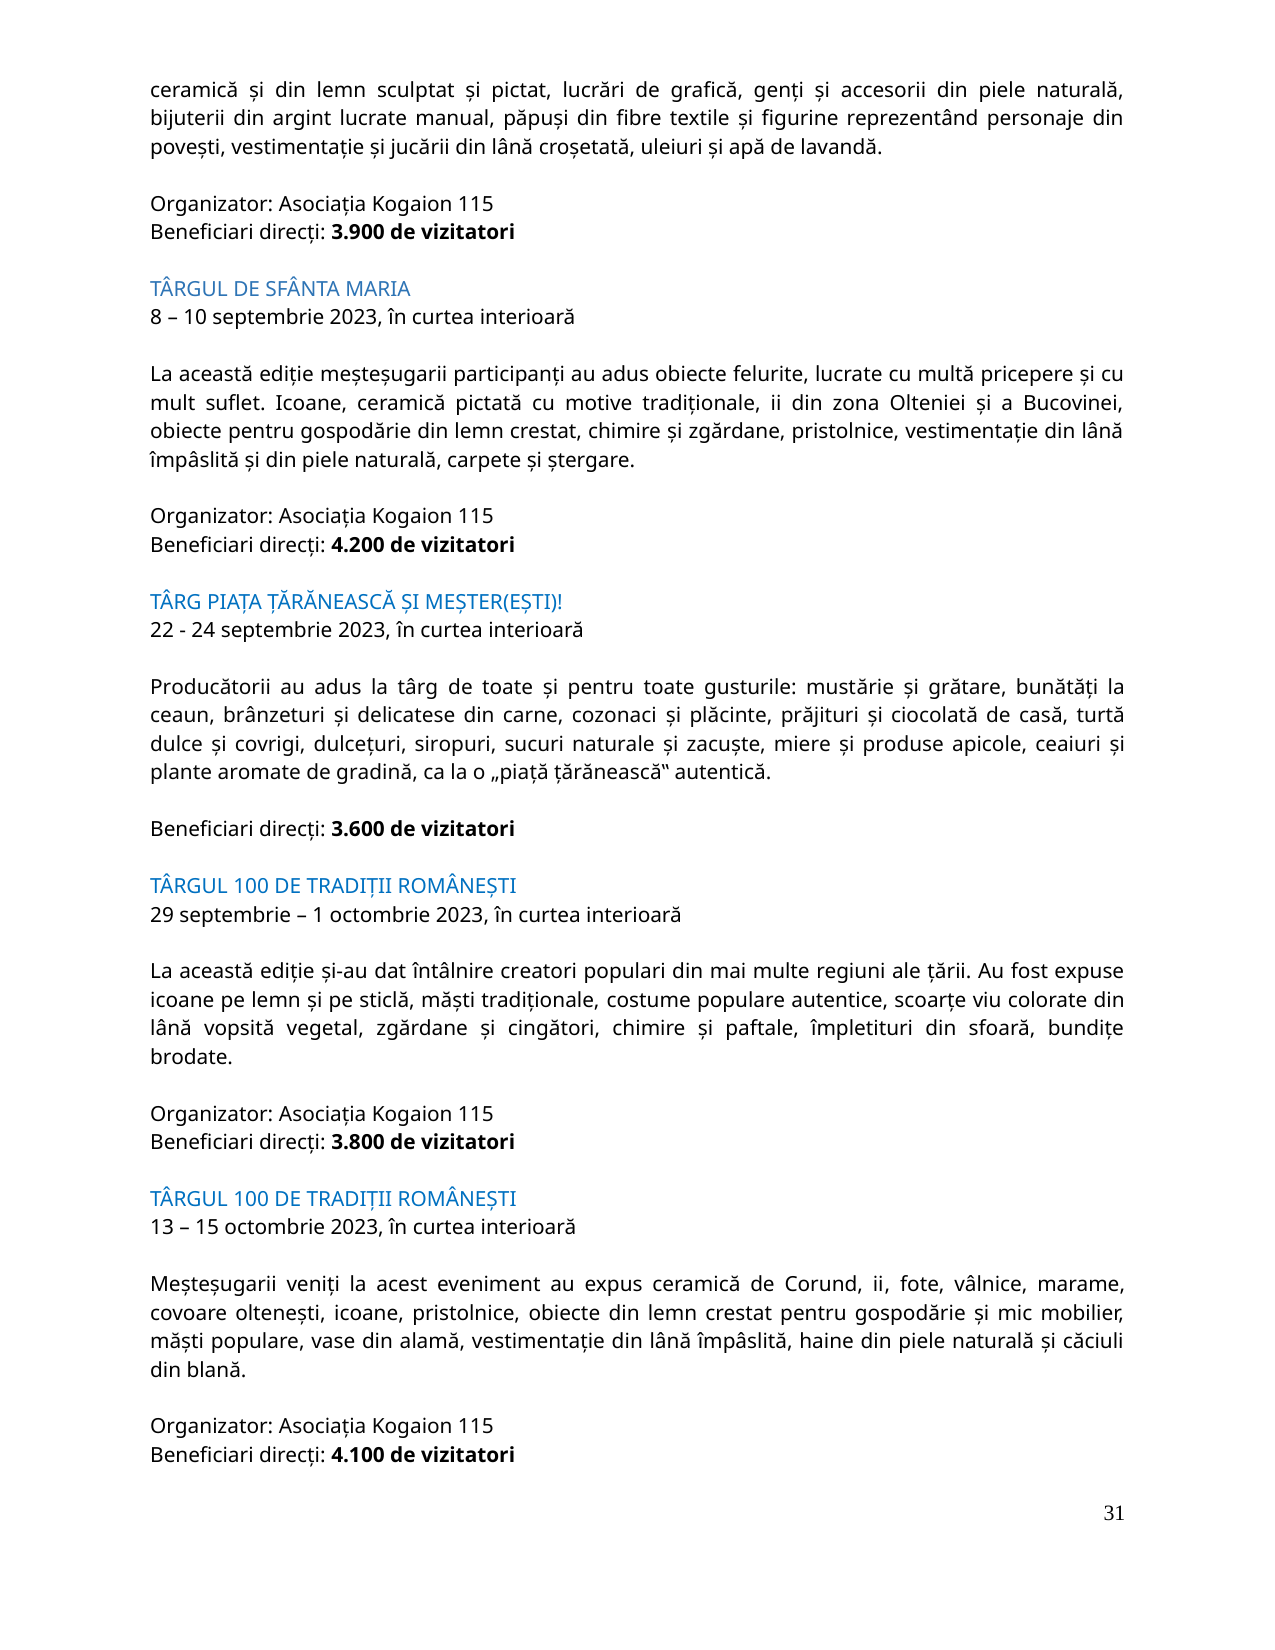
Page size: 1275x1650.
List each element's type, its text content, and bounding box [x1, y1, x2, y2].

text 13 – 15 octombrie 2023, în curtea interioară [150, 1212, 1125, 1241]
text ceramică și din lemn sculptat și pictat, lucrări de grafică, genți și accesorii din piele naturală, bijuterii din argint lucrate manual, păpuși din fibre textile și figurine reprezentând personaje din povești, vestimentație și jucării din lână croșetată, uleiuri și apă de lavandă. [150, 75, 1125, 160]
text TÂRGUL 100 DE TRADIȚII ROMÂNEȘTI [150, 1184, 1125, 1212]
text 8 – 10 septembrie 2023, în curtea interioară [150, 302, 1125, 331]
text Organizator: Asociația Kogaion 115 [150, 1412, 1125, 1440]
text Beneficiari direcți: 4.200 de vizitatori [150, 530, 1125, 558]
text Beneficiari direcți: 3.800 de vizitatori [150, 1127, 1125, 1156]
text Organizator: Asociația Kogaion 115 [150, 502, 1125, 530]
text Organizator: Asociația Kogaion 115 [150, 189, 1125, 217]
text La această ediție meșteșugarii participanți au adus obiecte felurite, lucrate cu multă pricepere și cu mult suflet. Icoane, ceramică pictată cu motive tradiționale, ii din zona Olteniei și a Bucovinei, obiecte pentru gospodărie din lemn crestat, chimire și zgărdane, pristolnice, vestimentație din lână împâslită și din piele naturală, carpete și ștergare. [150, 359, 1125, 473]
text Beneficiari direcți: 3.900 de vizitatori [150, 217, 1125, 246]
text La această ediție și-au dat întâlnire creatori populari din mai multe regiuni ale țării. Au fost expuse icoane pe lemn și pe sticlă, măști tradiționale, costume populare autentice, scoarțe viu colorate din lână vopsită vegetal, zgărdane și cingători, chimire și paftale, împletituri din sfoară, bundițe brodate. [150, 957, 1125, 1070]
text Producătorii au adus la târg de toate și pentru toate gusturile: mustărie și grătare, bunătăți la ceaun, brânzeturi și delicatese din carne, cozonaci și plăcinte, prăjituri și ciocolată de casă, turtă dulce și covrigi, dulcețuri, siropuri, sucuri naturale și zacuște, miere și produse apicole, ceaiuri și plante aromate de gradină, ca la o „piață țărănească‟ autentică. [150, 672, 1125, 786]
text TÂRGUL DE SFÂNTA MARIA [150, 274, 1125, 302]
text Organizator: Asociația Kogaion 115 [150, 1099, 1125, 1127]
text Beneficiari direcți: 3.600 de vizitatori [150, 814, 1125, 843]
text Meșteșugarii veniți la acest eveniment au expus ceramică de Corund, ii, fote, vâlnice, marame, covoare oltenești, icoane, pristolnice, obiecte din lemn crestat pentru gospodărie și mic mobilier, măști populare, vase din alamă, vestimentație din lână împâslită, haine din piele naturală și căciuli din blană. [150, 1269, 1125, 1383]
text 29 septembrie – 1 octombrie 2023, în curtea interioară [150, 900, 1125, 928]
text Beneficiari direcți: 4.100 de vizitatori [150, 1440, 1125, 1468]
text 22 - 24 septembrie 2023, în curtea interioară [150, 615, 1125, 644]
text TÂRGUL 100 DE TRADIȚII ROMÂNEȘTI [150, 871, 1125, 900]
text TÂRG PIAȚA ȚĂRĂNEASCĂ ȘI MEȘTER(EȘTI)! [150, 587, 1125, 615]
